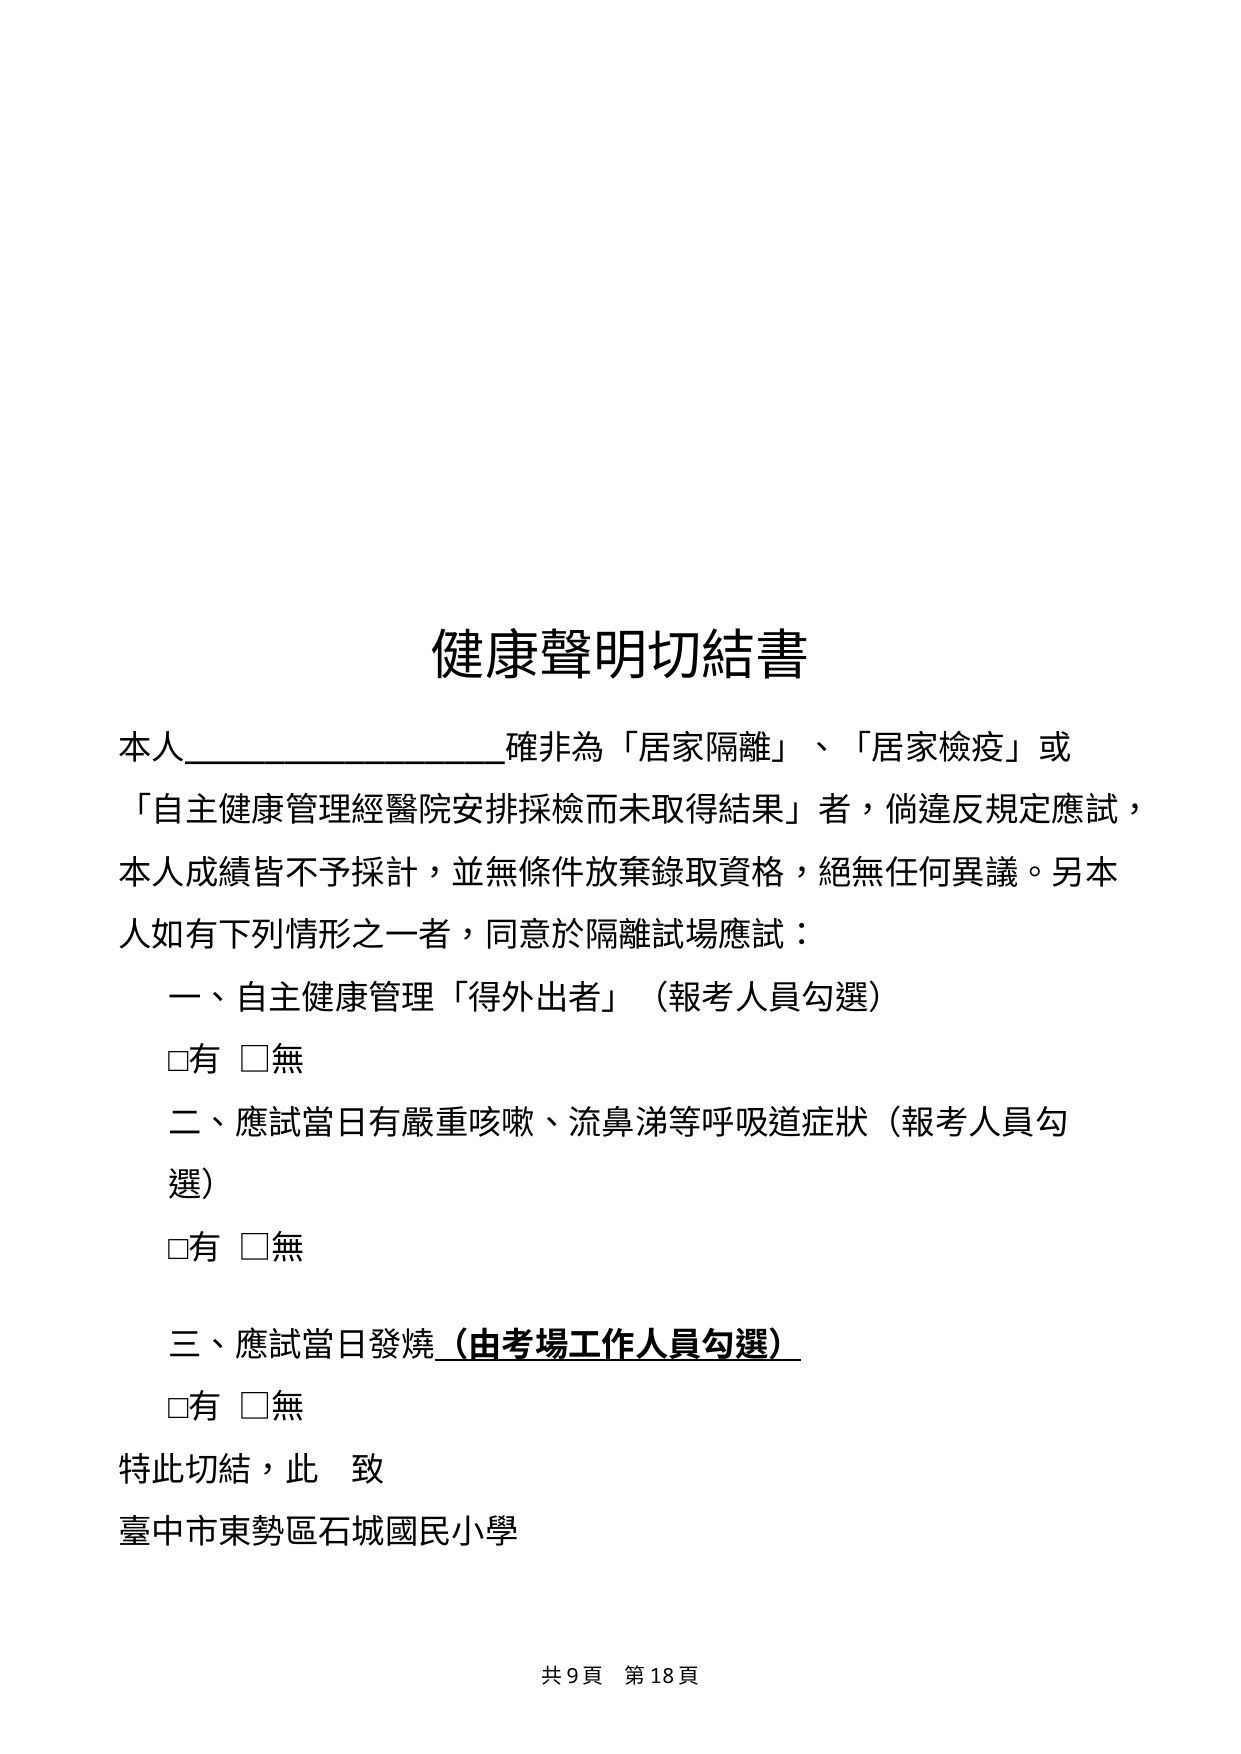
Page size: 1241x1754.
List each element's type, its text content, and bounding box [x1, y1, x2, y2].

text □有 □無 [168, 1203, 1122, 1266]
text 二、應試當日有嚴重咳嗽、流鼻涕等呼吸道症狀（報考人員勾選） [168, 1078, 1122, 1203]
text □有 □無 [168, 1016, 1122, 1078]
text 臺中市東勢區石城國民小學 [118, 1488, 1122, 1550]
text 一、自主健康管理「得外出者」（報考人員勾選） [168, 953, 1122, 1016]
text 三、應試當日發燒（由考場工作人員勾選） [168, 1300, 1122, 1363]
text □有 □無 [168, 1363, 1122, 1425]
text 健康聲明切結書 [118, 578, 1122, 703]
text 特此切結，此 致 [118, 1425, 1122, 1488]
text 本人________________確非為「居家隔離」、「居家檢疫」或「自主健康管理經醫院安排採檢而未取得結果」者，倘違反規定應試，本人成績皆不予採計，並無條件放棄錄取資格，絕無任何異議。另本人如有下列情形之一者，同意於隔離試場應試： [118, 703, 1122, 953]
